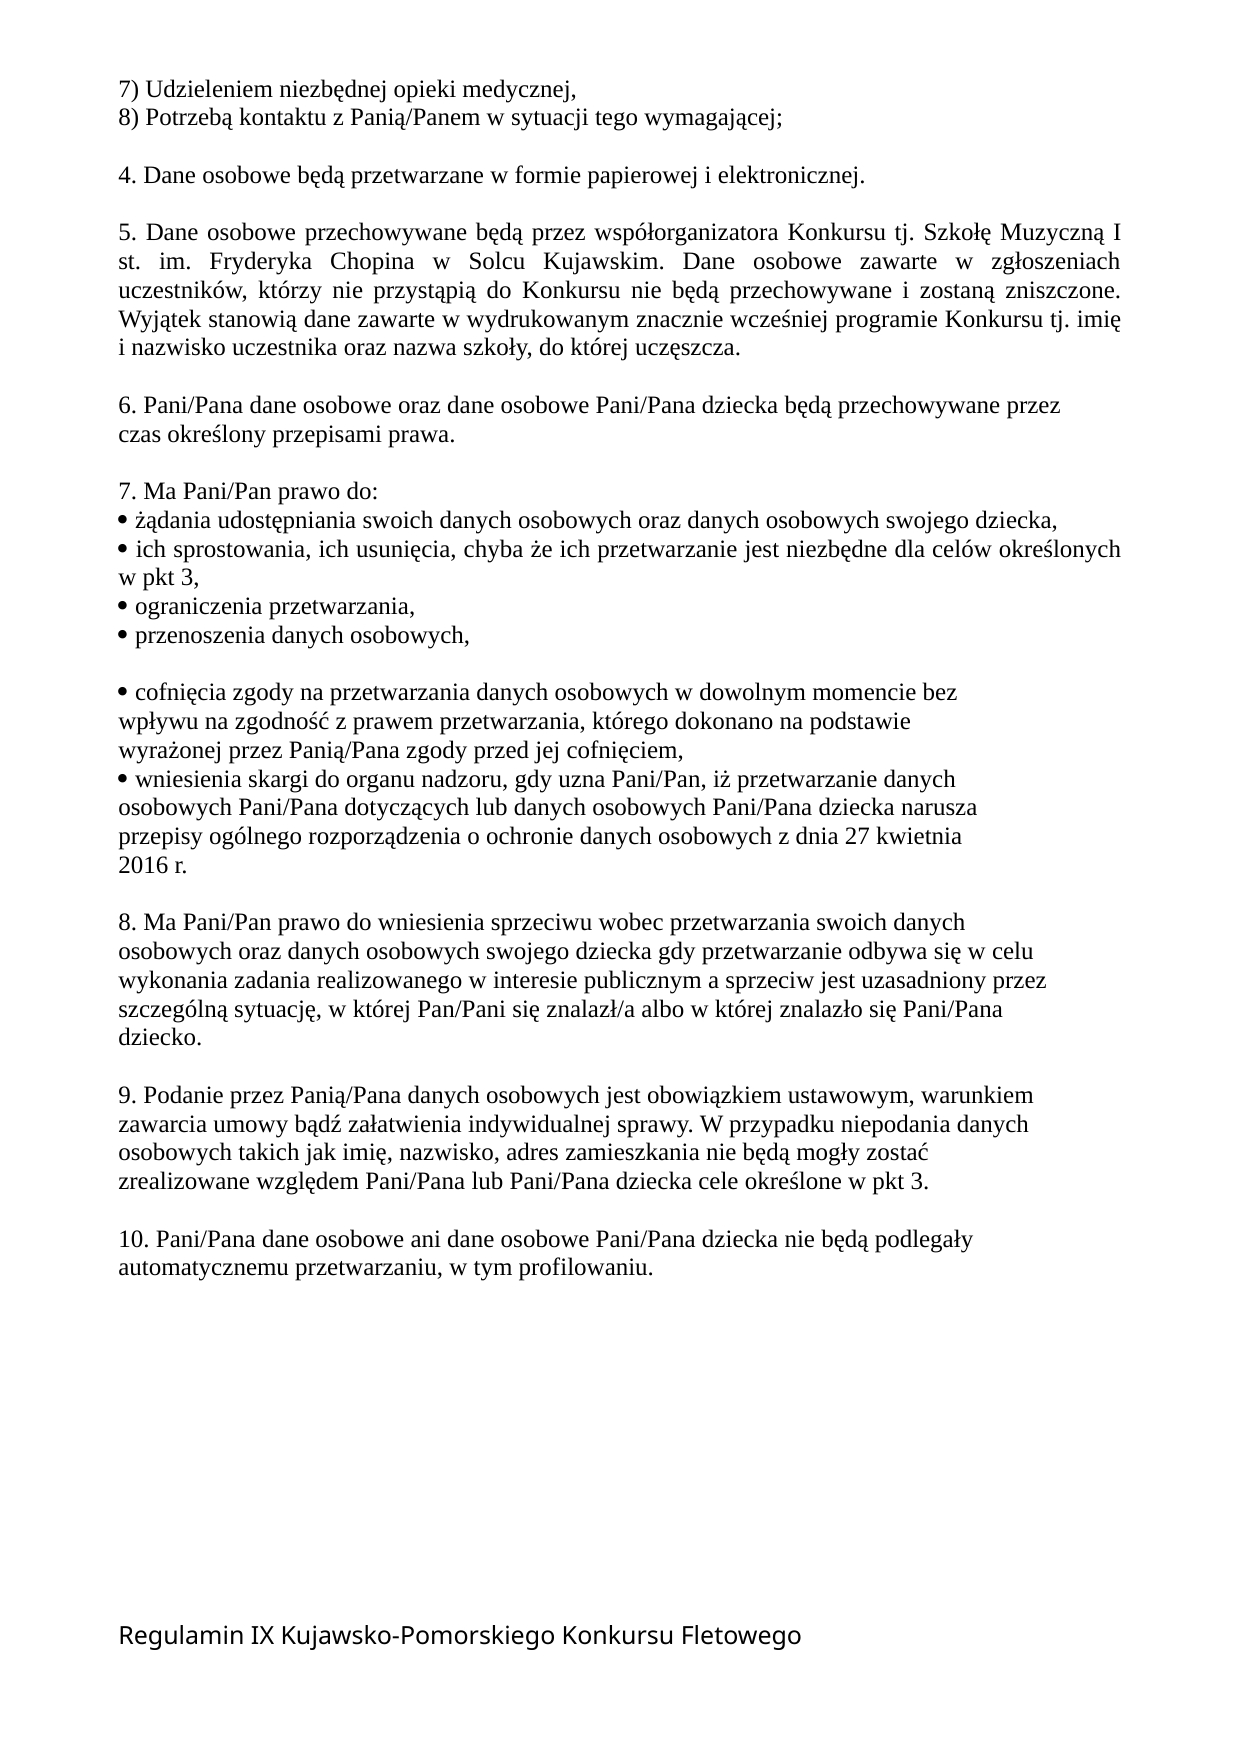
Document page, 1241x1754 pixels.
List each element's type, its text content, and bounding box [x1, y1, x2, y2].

text zawarcia umowy bądź załatwienia indywidualnej sprawy. W przypadku niepodania danych [118, 1109, 1122, 1137]
text zrealizowane względem Pani/Pana lub Pani/Pana dziecka cele określone w pkt 3. [118, 1166, 1122, 1195]
text 8) Potrzebą kontaktu z Panią/Panem w sytuacji tego wymagającej; [118, 102, 1122, 131]
text osobowych Pani/Pana dotyczących lub danych osobowych Pani/Pana dziecka narusza [118, 792, 1122, 821]
text 4. Dane osobowe będą przetwarzane w formie papierowej i elektronicznej. [118, 160, 1122, 189]
text 6. Pani/Pana dane osobowe oraz dane osobowe Pani/Pana dziecka będą przechowywane przez [118, 390, 1122, 419]
text wpływu na zgodność z prawem przetwarzania, którego dokonano na podstawie [118, 706, 1122, 735]
text osobowych oraz danych osobowych swojego dziecka gdy przetwarzanie odbywa się w celu [118, 936, 1122, 965]
text 10. Pani/Pana dane osobowe ani dane osobowe Pani/Pana dziecka nie będą podlegały [118, 1224, 1122, 1252]
text  ich sprostowania, ich usunięcia, chyba że ich przetwarzanie jest niezbędne dla celów określonych w pkt 3, [118, 534, 1122, 591]
text  żądania udostępniania swoich danych osobowych oraz danych osobowych swojego dziecka, [118, 505, 1122, 534]
text 7) Udzieleniem niezbędnej opieki medycznej, [118, 74, 1122, 102]
text wykonania zadania realizowanego w interesie publicznym a sprzeciw jest uzasadniony przez [118, 965, 1122, 994]
text dziecko. [118, 1022, 1122, 1051]
text 8. Ma Pani/Pan prawo do wniesienia sprzeciwu wobec przetwarzania swoich danych [118, 907, 1122, 936]
text automatycznemu przetwarzaniu, w tym profilowaniu. [118, 1252, 1122, 1281]
text 2016 r. [118, 850, 1122, 879]
text  cofnięcia zgody na przetwarzania danych osobowych w dowolnym momencie bez [118, 677, 1122, 706]
text szczególną sytuację, w której Pan/Pani się znalazł/a albo w której znalazło się Pani/Pana [118, 994, 1122, 1022]
text wyrażonej przez Panią/Pana zgody przed jej cofnięciem, [118, 735, 1122, 764]
text 7. Ma Pani/Pan prawo do: [118, 476, 1122, 505]
text czas określony przepisami prawa. [118, 419, 1122, 447]
text przepisy ogólnego rozporządzenia o ochronie danych osobowych z dnia 27 kwietnia [118, 821, 1122, 850]
text  ograniczenia przetwarzania, [118, 591, 1122, 620]
text 5. Dane osobowe przechowywane będą przez współorganizatora Konkursu tj. Szkołę Muzyczną I st. im. Fryderyka Chopina w Solcu Kujawskim. Dane osobowe zawarte w zgłoszeniach uczestników, którzy nie przystąpią do Konkursu nie będą przechowywane i zostaną zniszczone. Wyjątek stanowią dane zawarte w wydrukowanym znacznie wcześniej programie Konkursu tj. imię i nazwisko uczestnika oraz nazwa szkoły, do której uczęszcza. [118, 217, 1122, 361]
text 9. Podanie przez Panią/Pana danych osobowych jest obowiązkiem ustawowym, warunkiem [118, 1080, 1122, 1109]
text osobowych takich jak imię, nazwisko, adres zamieszkania nie będą mogły zostać [118, 1137, 1122, 1166]
text  przenoszenia danych osobowych, [118, 620, 1122, 649]
text  wniesienia skargi do organu nadzoru, gdy uzna Pani/Pan, iż przetwarzanie danych [118, 764, 1122, 792]
